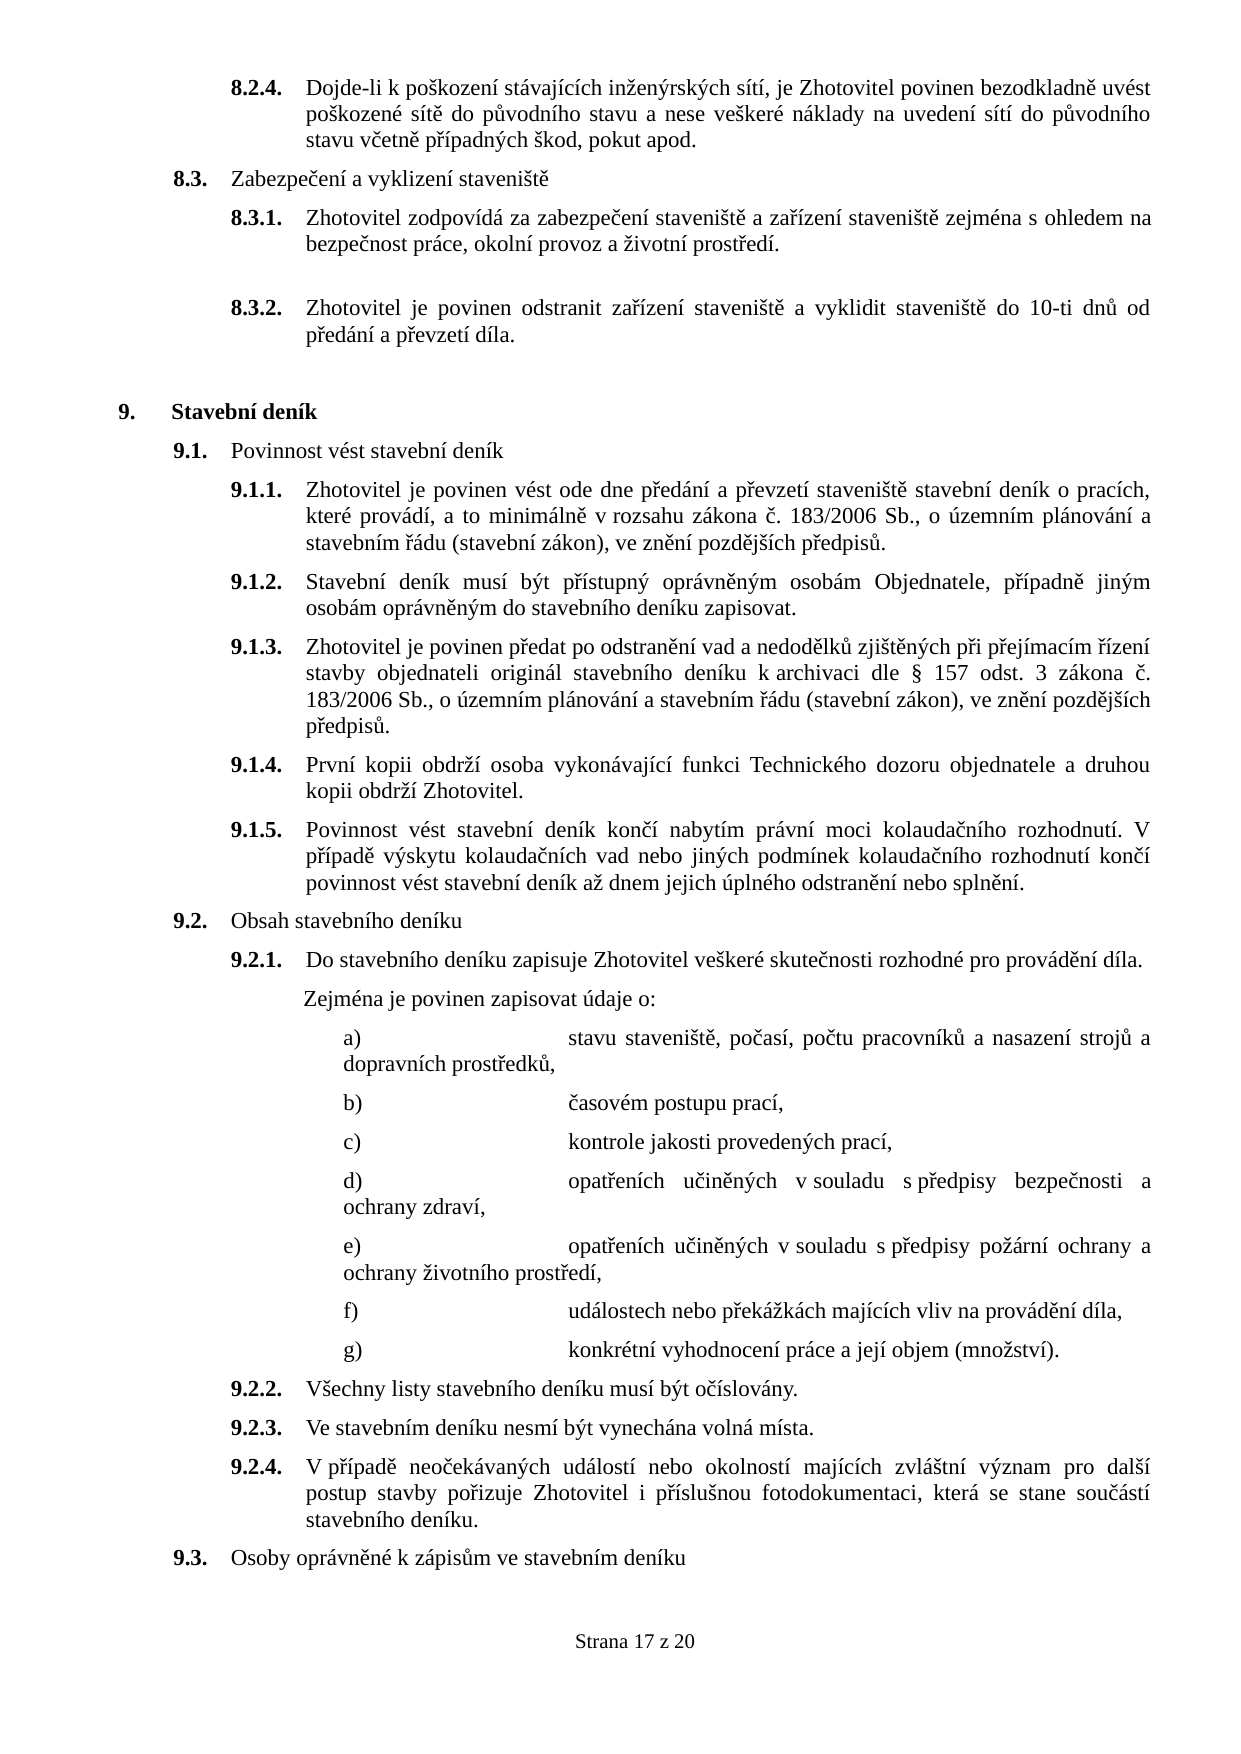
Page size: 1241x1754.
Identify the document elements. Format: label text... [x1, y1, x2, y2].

text Zejména je povinen zapisovat údaje o: [266, 985, 1152, 1012]
list stavu staveniště, počasí, počtu pracovníků a nasazení strojů a dopravních prostředků, [343, 1024, 1152, 1077]
list Stavební deník [118, 398, 1152, 425]
list konkrétní vyhodnocení práce a její objem (množství). [343, 1336, 1152, 1363]
list Všechny listy stavebního deníku musí být očíslovány. [231, 1375, 1152, 1402]
list Ve stavebním deníku nesmí být vynechána volná místa. [231, 1414, 1152, 1440]
list Stavební deník musí být přístupný oprávněným osobám Objednatele, případně jiným osobám oprávněným do stavebního deníku zapisovat. [231, 568, 1152, 620]
list První kopii obdrží osoba vykonávající funkci Technického dozoru objednatele a druhou kopii obdrží Zhotovitel. [231, 751, 1152, 803]
list událostech nebo překážkách majících vliv na provádění díla, [343, 1297, 1152, 1324]
list Zhotovitel je povinen odstranit zařízení staveniště a vyklidit staveniště do 10-ti dnů od předání a převzetí díla. [231, 294, 1152, 347]
list Obsah stavebního deníku [173, 908, 1152, 934]
list Dojde-li k poškození stávajících inženýrských sítí, je Zhotovitel povinen bezodkladně uvést poškozené sítě do původního stavu a nese veškeré náklady na uvedení sítí do původního stavu včetně případných škod, pokut apod. [231, 74, 1152, 153]
list opatřeních učiněných v souladu s předpisy bezpečnosti a ochrany zdraví, [343, 1167, 1152, 1220]
list Povinnost vést stavební deník končí nabytím právní moci kolaudačního rozhodnutí. V případě výskytu kolaudačních vad nebo jiných podmínek kolaudačního rozhodnutí končí povinnost vést stavební deník až dnem jejich úplného odstranění nebo splnění. [231, 816, 1152, 895]
list Zhotovitel je povinen vést ode dne předání a převzetí staveniště stavební deník o pracích, které provádí, a to minimálně v rozsahu zákona č. 183/2006 Sb., o územním plánování a stavebním řádu (stavební zákon), ve znění pozdějších předpisů. [231, 476, 1152, 555]
list časovém postupu prací, [343, 1089, 1152, 1116]
list Povinnost vést stavební deník [173, 437, 1152, 464]
list opatřeních učiněných v souladu s předpisy požární ochrany a ochrany životního prostředí, [343, 1232, 1152, 1285]
list Zabezpečení a vyklizení staveniště [173, 165, 1152, 192]
list Zhotovitel zodpovídá za zabezpečení staveniště a zařízení staveniště zejména s ohledem na bezpečnost práce, okolní provoz a životní prostředí. [231, 204, 1152, 257]
list Do stavebního deníku zapisuje Zhotovitel veškeré skutečnosti rozhodné pro provádění díla. [231, 946, 1152, 973]
list Osoby oprávněné k zápisům ve stavebním deníku [173, 1544, 1152, 1571]
list V případě neočekávaných událostí nebo okolností majících zvláštní význam pro další postup stavby pořizuje Zhotovitel i příslušnou fotodokumentaci, která se stane součástí stavebního deníku. [231, 1453, 1152, 1532]
list kontrole jakosti provedených prací, [343, 1128, 1152, 1154]
list Zhotovitel je povinen předat po odstranění vad a nedodělků zjištěných při přejímacím řízení stavby objednateli originál stavebního deníku k archivaci dle § 157 odst. 3 zákona č. 183/2006 Sb., o územním plánování a stavebním řádu (stavební zákon), ve znění pozdějších předpisů. [231, 633, 1152, 738]
